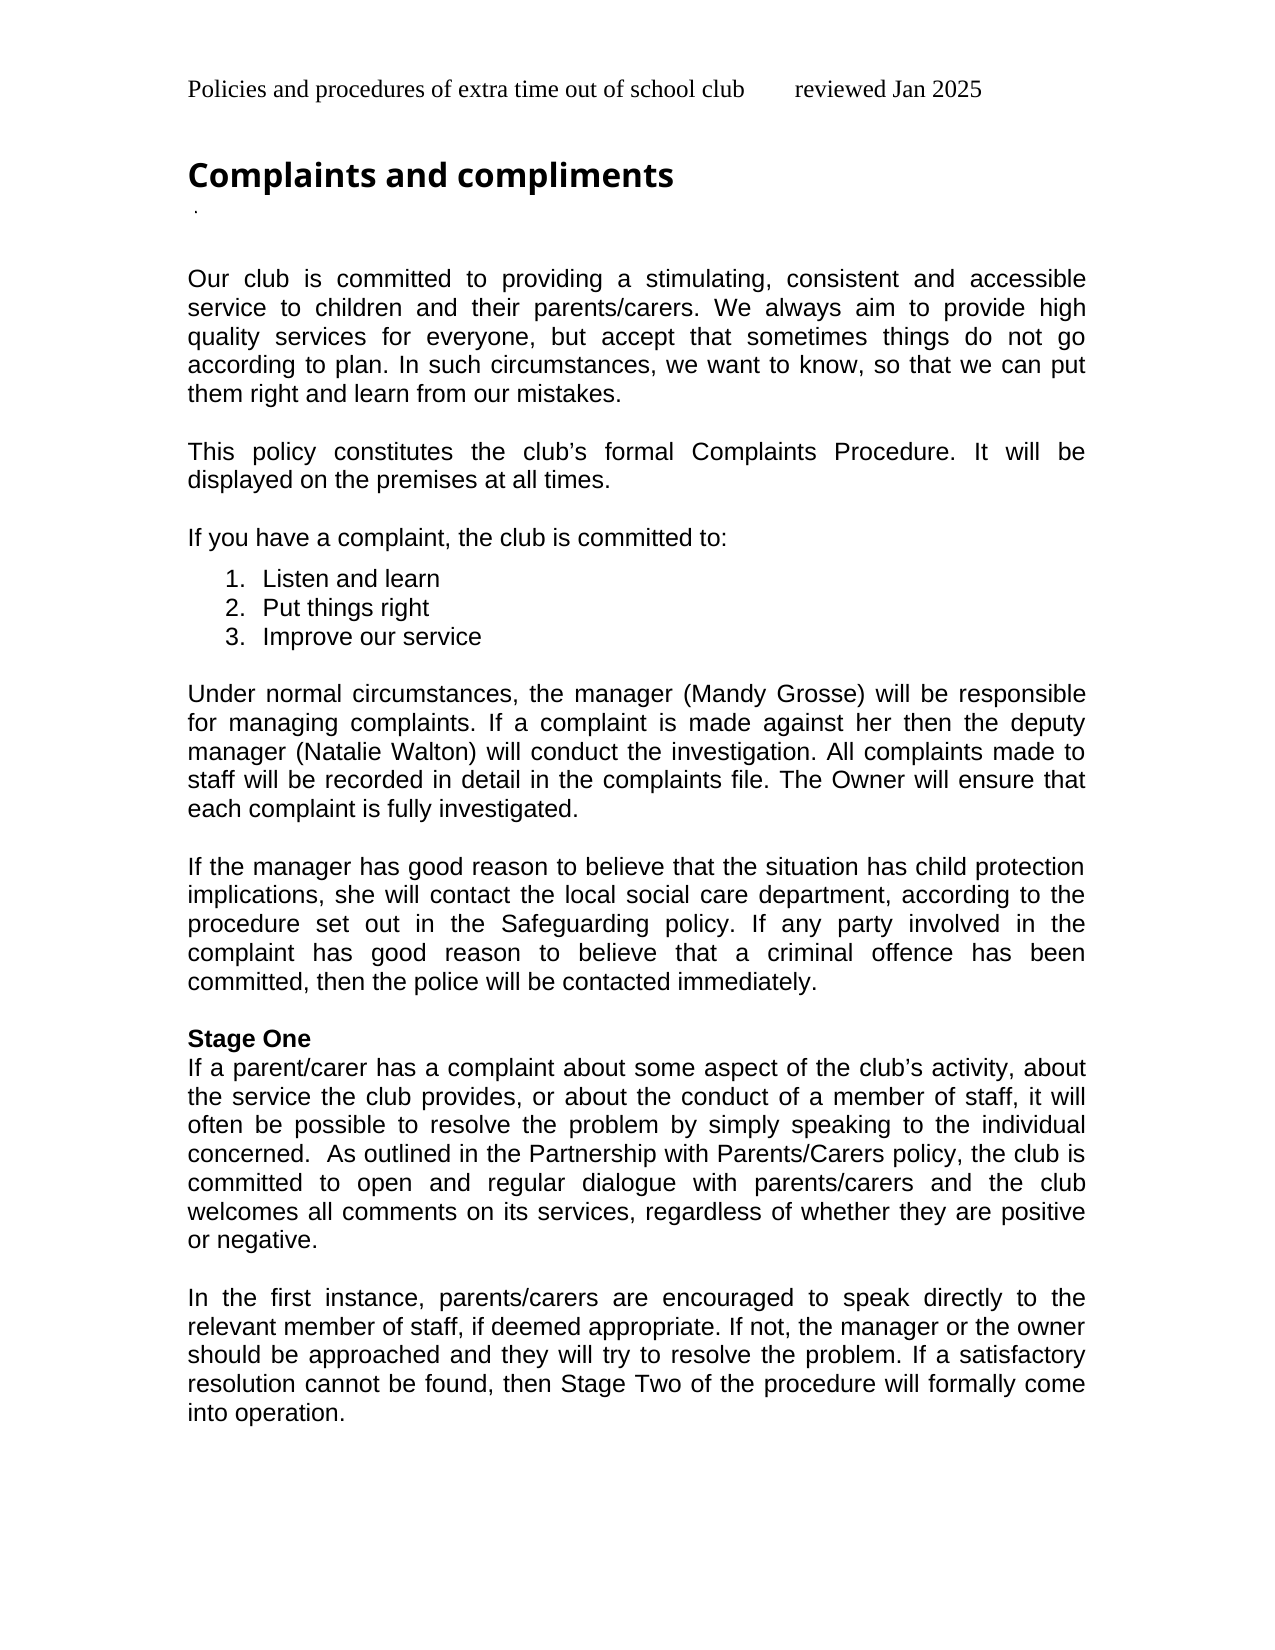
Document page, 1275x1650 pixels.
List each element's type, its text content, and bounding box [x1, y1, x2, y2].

list Improve our service [225, 621, 1087, 650]
text Stage One [187, 1024, 1087, 1053]
text Our club is committed to providing a stimulating, consistent and accessible service to children and their parents/carers. We always aim to provide high quality services for everyone, but accept that sometimes things do not go according to plan. In such circumstances, we want to know, so that we can put them right and learn from our mistakes. [187, 264, 1087, 408]
text If you have a complaint, the club is committed to: [187, 523, 1087, 551]
list Put things right [225, 593, 1087, 621]
text Under normal circumstances, the manager (Mandy Grosse) will be responsible for managing complaints. If a complaint is made against her then the deputy manager (Natalie Walton) will conduct the investigation. All complaints made to staff will be recorded in detail in the complaints file. The Owner will ensure that each complaint is fully investigated. [187, 679, 1087, 823]
text In the first instance, parents/carers are encouraged to speak directly to the relevant member of staff, if deemed appropriate. If not, the manager or the owner should be approached and they will try to resolve the problem. If a satisfactory resolution cannot be found, then Stage Two of the procedure will formally come into operation. [187, 1283, 1087, 1426]
text Complaints and compliments [187, 150, 1087, 197]
list Listen and learn [225, 564, 1087, 593]
text If the manager has good reason to believe that the situation has child protection implications, she will contact the local social care department, according to the procedure set out in the Safeguarding policy. If any party involved in the complaint has good reason to believe that a criminal offence has been committed, then the police will be contacted immediately. [187, 851, 1087, 995]
text If a parent/carer has a complaint about some aspect of the club’s activity, about the service the club provides, or about the conduct of a member of staff, it will often be possible to resolve the problem by simply speaking to the individual concerned. As outlined in the Partnership with Parents/Carers policy, the club is committed to open and regular dialogue with parents/carers and the club welcomes all comments on its services, regardless of whether they are positive or negative. [187, 1053, 1087, 1254]
text This policy constitutes the club’s formal Complaints Procedure. It will be displayed on the premises at all times. [187, 436, 1087, 494]
